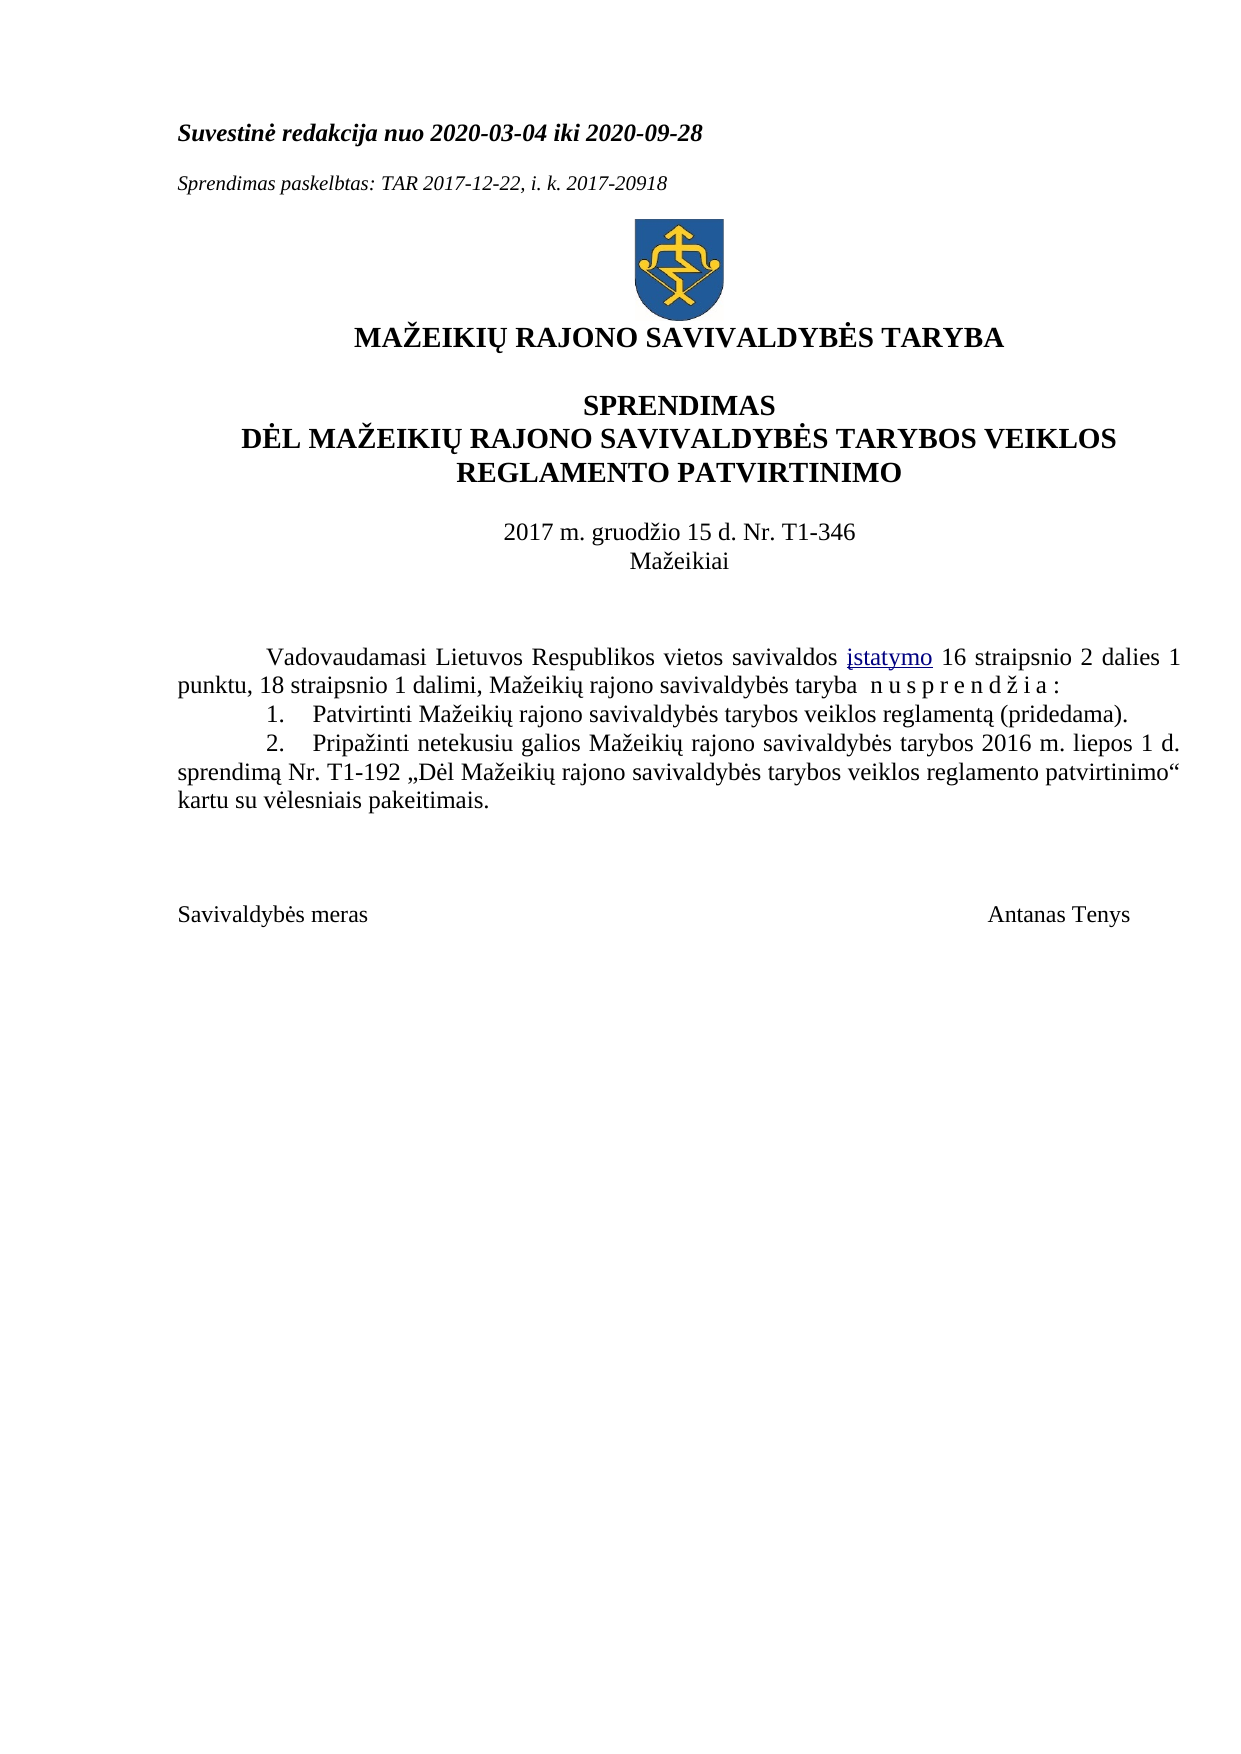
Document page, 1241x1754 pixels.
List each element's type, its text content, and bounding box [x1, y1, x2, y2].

text Suvestinė redakcija nuo 2020-03-04 iki 2020-09-28 [177, 118, 1181, 147]
text SPRENDIMAS [177, 388, 1181, 421]
text 1. Patvirtinti Mažeikių rajono savivaldybės tarybos veiklos reglamentą (pridedama). [177, 699, 1181, 728]
text MAŽEIKIŲ RAJONO SAVIVALDYBĖS TARYBA [177, 321, 1181, 354]
text Mažeikiai [177, 546, 1181, 574]
text DĖL MAŽEIKIŲ RAJONO SAVIVALDYBĖS TARYBOS VEIKLOS REGLAMENTO PATVIRTINIMO [177, 421, 1181, 488]
text Sprendimas paskelbtas: TAR 2017-12-22, i. k. 2017-20918 [177, 171, 1181, 195]
text Savivaldybės meras Antanas Tenys [177, 900, 1181, 928]
text 2. Pripažinti netekusiu galios Mažeikių rajono savivaldybės tarybos 2016 m. liepos 1 d. sprendimą Nr. T1-192 „Dėl Mažeikių rajono savivaldybės tarybos veiklos reglamento patvirtinimo“ kartu su vėlesniais pakeitimais. [177, 728, 1181, 814]
text 2017 m. gruodžio 15 d. Nr. T1-346 [177, 517, 1181, 546]
text Vadovaudamasi Lietuvos Respublikos vietos savivaldos įstatymo 16 straipsnio 2 dalies 1 punktu, 18 straipsnio 1 dalimi, Mažeikių rajono savivaldybės taryba nusprendžia: [177, 642, 1181, 699]
